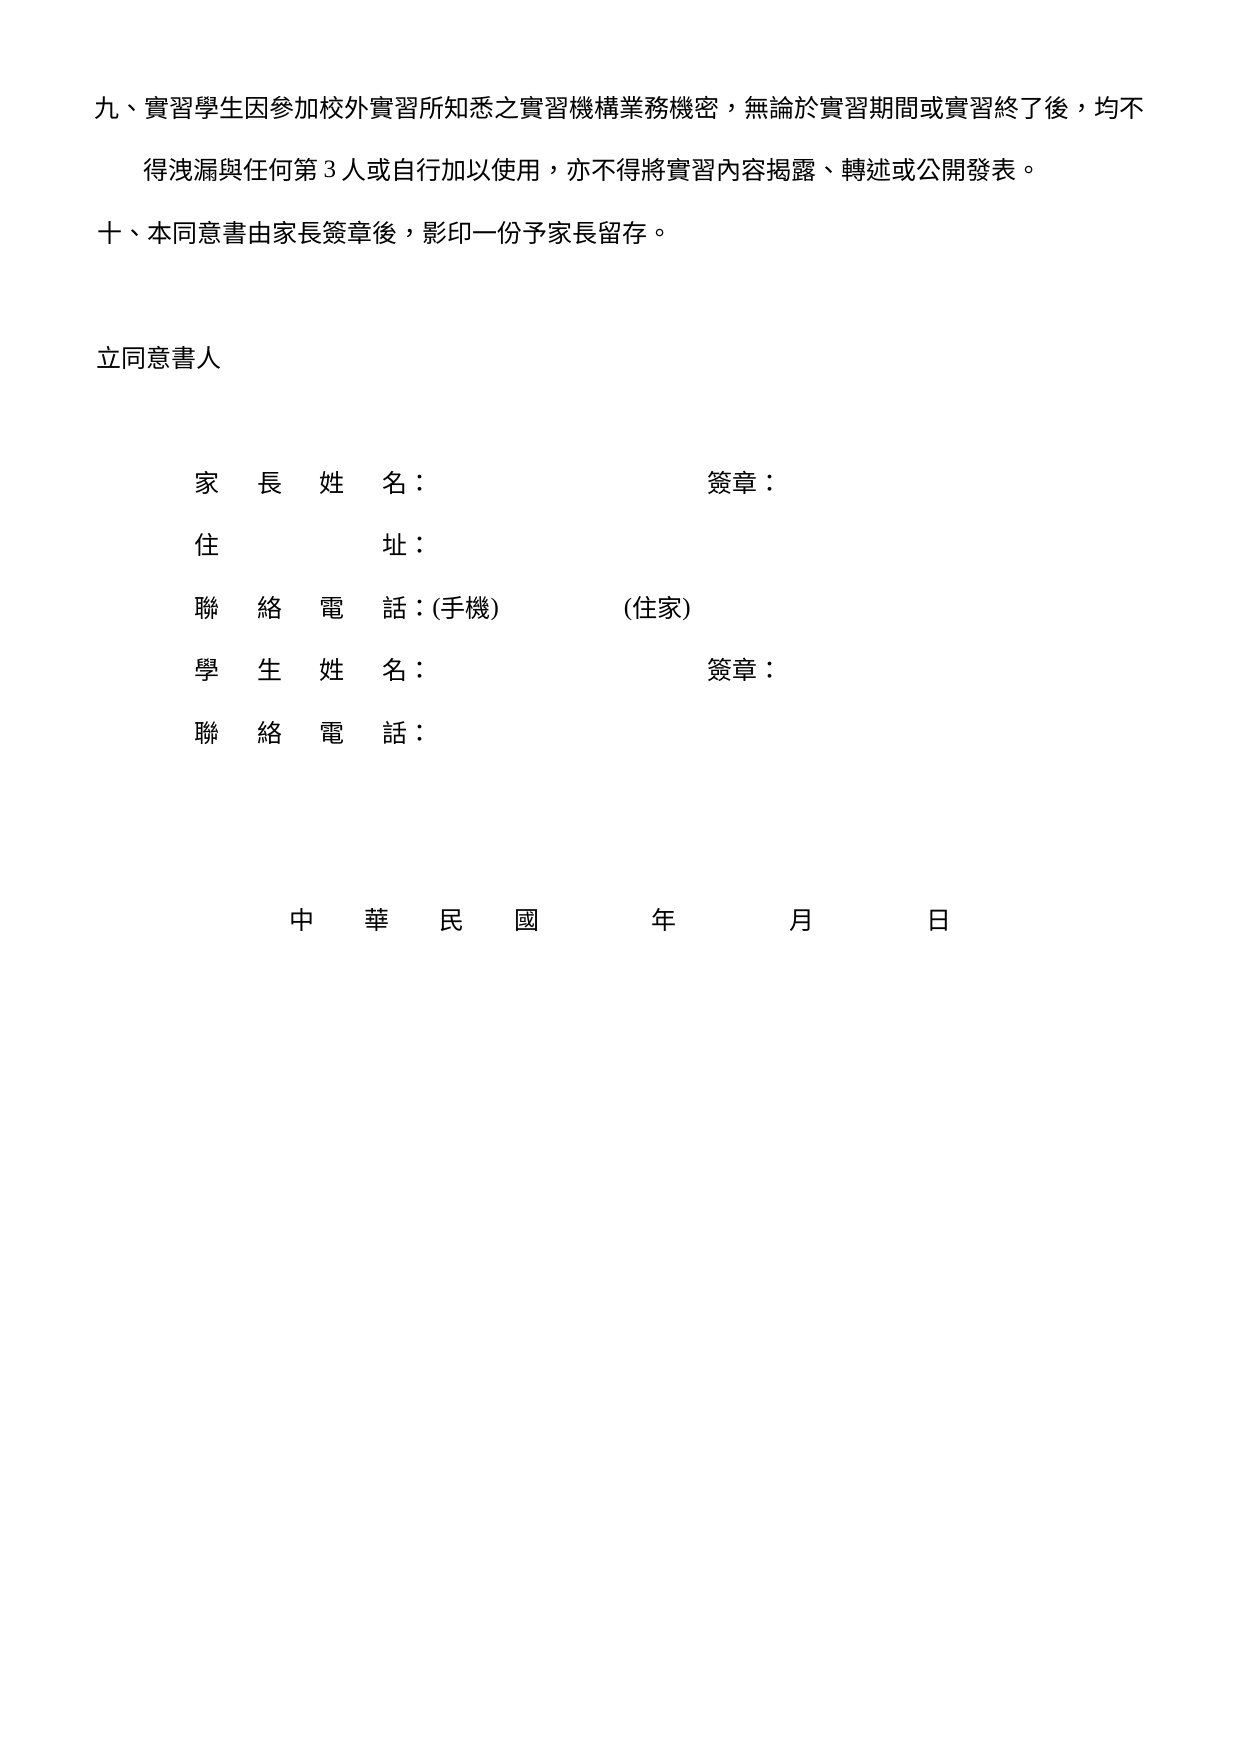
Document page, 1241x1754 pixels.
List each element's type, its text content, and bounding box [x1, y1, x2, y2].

text 學 生 姓 名： 簽章： [144, 627, 1146, 689]
text 聯 絡 電 話：(手機) (住家) [144, 564, 1146, 627]
text 家 長 姓 名： 簽章： [144, 439, 1146, 502]
text 十、本同意書由家長簽章後，影印一份予家長留存。 [97, 189, 1146, 252]
text 聯 絡 電 話： [144, 689, 1146, 752]
text 立同意書人 [96, 314, 1146, 377]
text 九、實習學生因參加校外實習所知悉之實習機構業務機密，無論於實習期間或實習終了後，均不得洩漏與任何第3人或自行加以使用，亦不得將實習內容揭露、轉述或公開發表。 [94, 64, 1146, 189]
text 住 址： [144, 502, 1146, 564]
text 中 華 民 國 年 月 日 [94, 877, 1146, 939]
